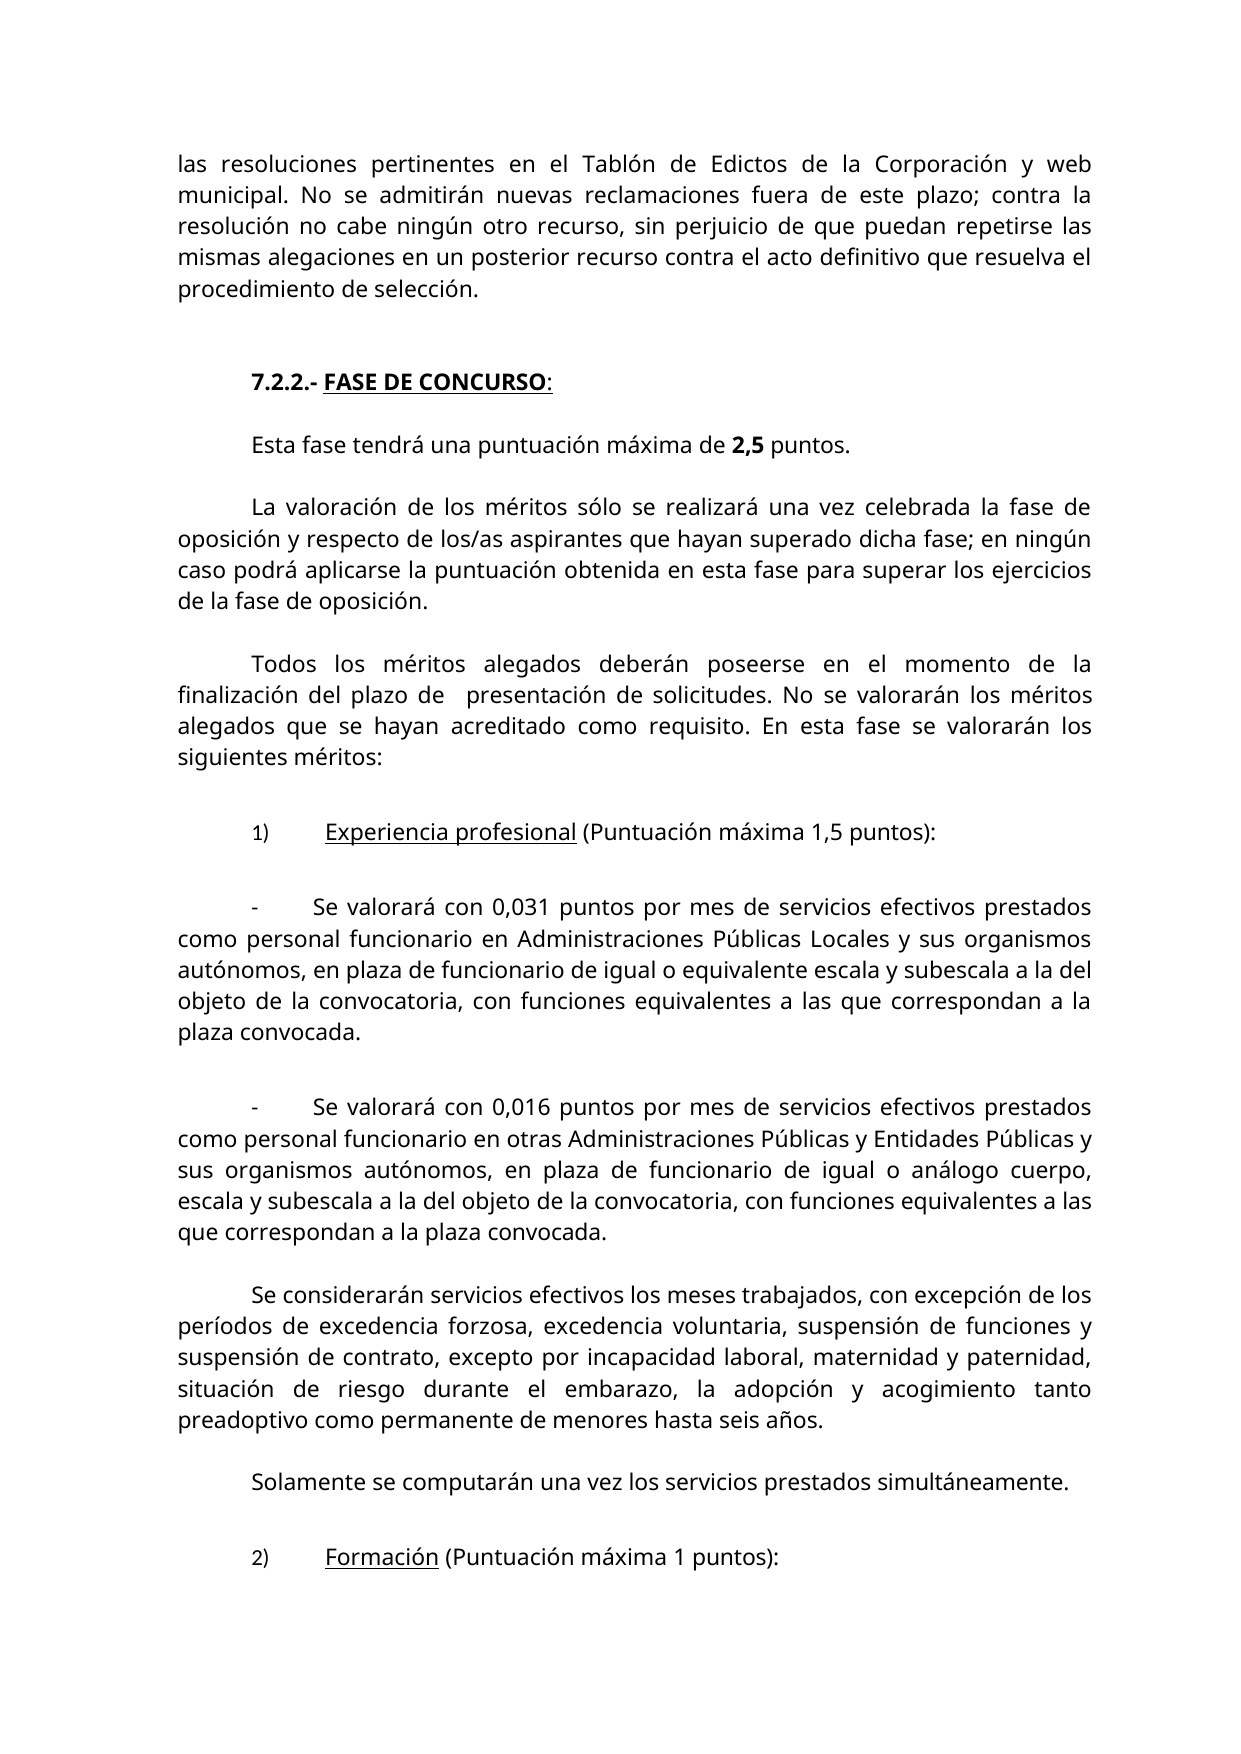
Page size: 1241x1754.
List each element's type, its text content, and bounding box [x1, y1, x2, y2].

text las resoluciones pertinentes en el Tablón de Edictos de la Corporación y web municipal. No se admitirán nuevas reclamaciones fuera de este plazo; contra la resolución no cabe ningún otro recurso, sin perjuicio de que puedan repetirse las mismas alegaciones en un posterior recurso contra el acto definitivo que resuelva el procedimiento de selección. [177, 148, 1093, 304]
text La valoración de los méritos sólo se realizará una vez celebrada la fase de oposición y respecto de los/as aspirantes que hayan superado dicha fase; en ningún caso podrá aplicarse la puntuación obtenida en esta fase para superar los ejercicios de la fase de oposición. [177, 491, 1093, 616]
list Se valorará con 0,016 puntos por mes de servicios efectivos prestados como personal funcionario en otras Administraciones Públicas y Entidades Públicas y sus organismos autónomos, en plaza de funcionario de igual o análogo cuerpo, escala y subescala a la del objeto de la convocatoria, con funciones equivalentes a las que correspondan a la plaza convocada. [177, 1091, 1093, 1248]
text Solamente se computarán una vez los servicios prestados simultáneamente. [177, 1466, 1093, 1498]
subtitle 7.2.2.- FASE DE CONCURSO: [177, 366, 1093, 398]
text Se considerarán servicios efectivos los meses trabajados, con excepción de los períodos de excedencia forzosa, excedencia voluntaria, suspensión de funciones y suspensión de contrato, excepto por incapacidad laboral, maternidad y paternidad, situación de riesgo durante el embarazo, la adopción y acogimiento tanto preadoptivo como permanente de menores hasta seis años. [177, 1279, 1093, 1435]
text Todos los méritos alegados deberán poseerse en el momento de la finalización del plazo de presentación de solicitudes. No se valorarán los méritos alegados que se hayan acreditado como requisito. En esta fase se valorarán los siguientes méritos: [177, 648, 1093, 773]
list Experiencia profesional (Puntuación máxima 1,5 puntos): [177, 816, 1093, 848]
text Esta fase tendrá una puntuación máxima de 2,5 puntos. [177, 429, 1093, 460]
list Se valorará con 0,031 puntos por mes de servicios efectivos prestados como personal funcionario en Administraciones Públicas Locales y sus organismos autónomos, en plaza de funcionario de igual o equivalente escala y subescala a la del objeto de la convocatoria, con funciones equivalentes a las que correspondan a la plaza convocada. [177, 891, 1093, 1048]
list Formación (Puntuación máxima 1 puntos): [177, 1541, 1093, 1573]
